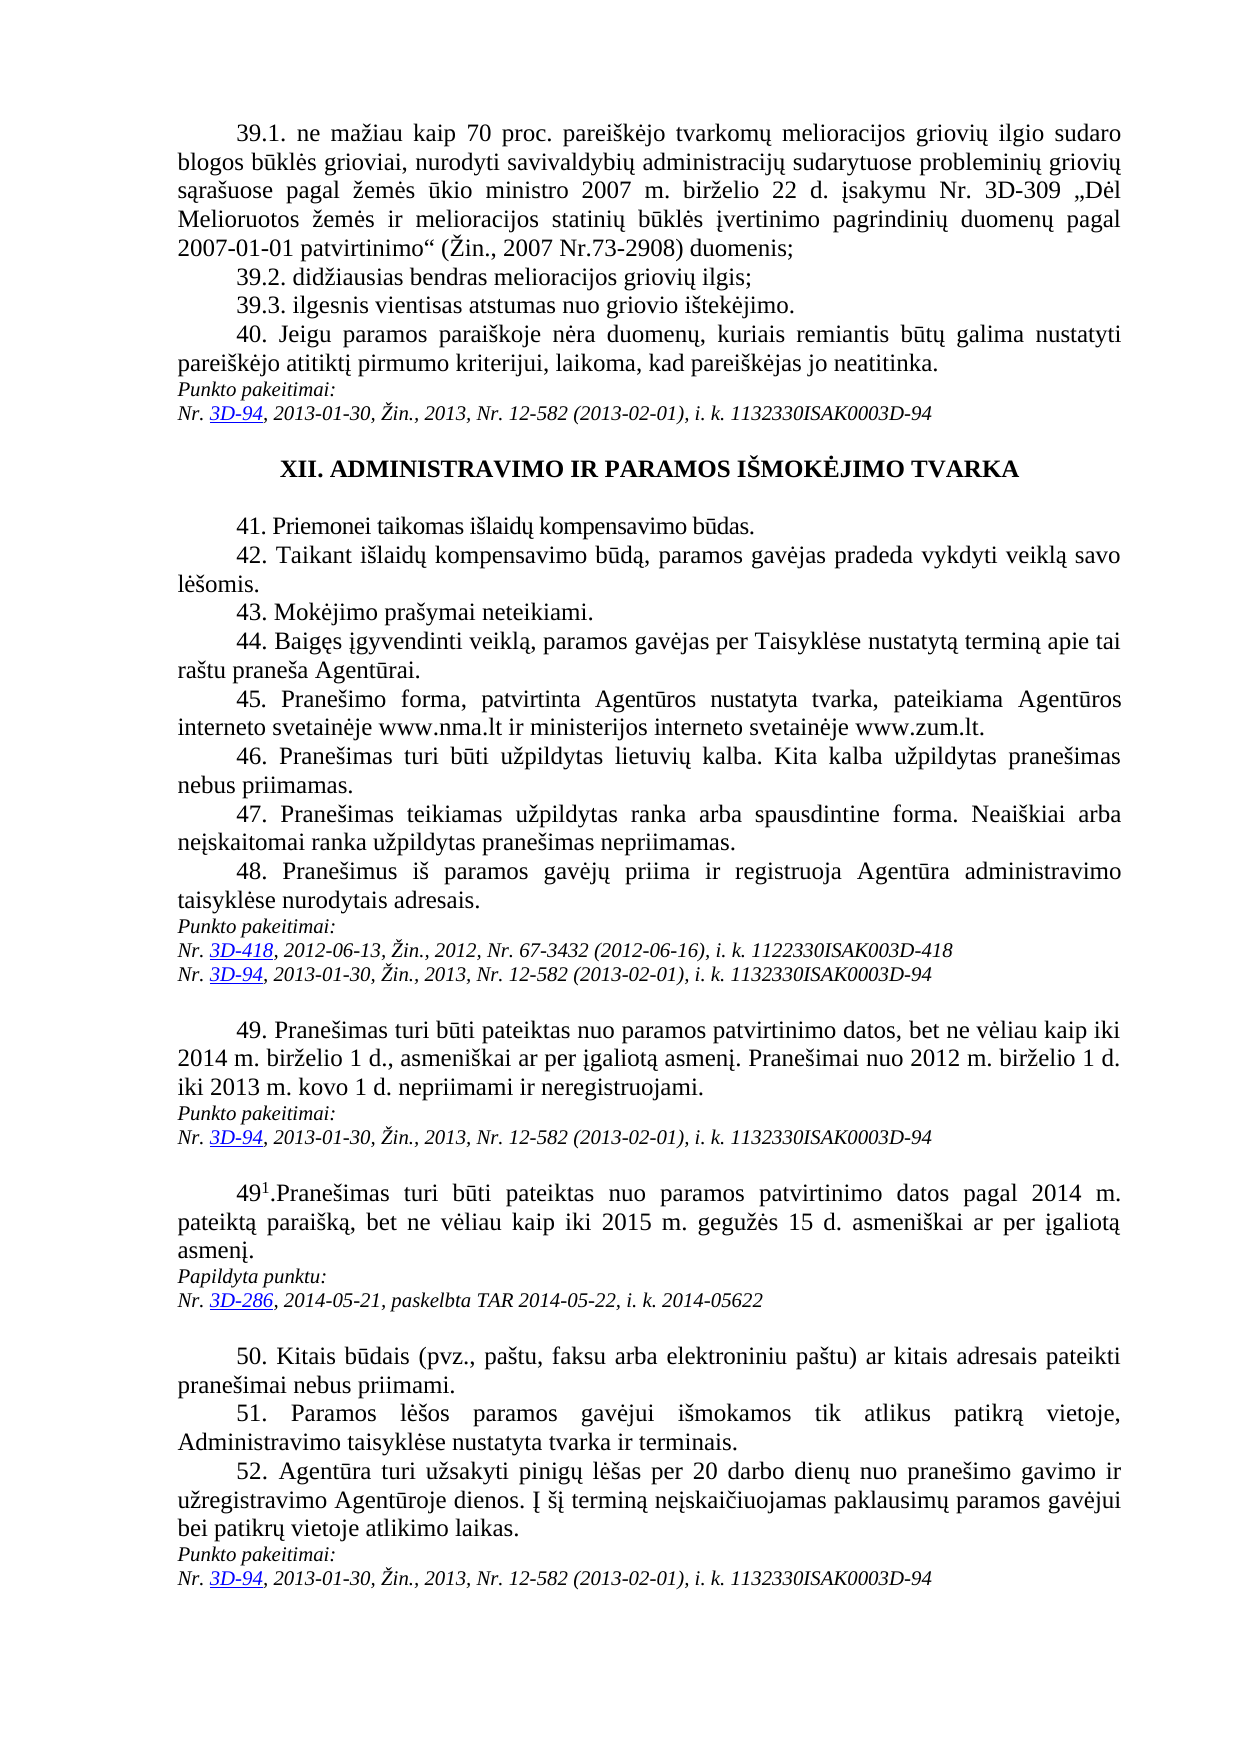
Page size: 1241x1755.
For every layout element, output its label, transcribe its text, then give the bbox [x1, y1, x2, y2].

text 50. Kitais būdais (pvz., paštu, faksu arba elektroniniu paštu) ar kitais adresais pateikti pranešimai nebus priimami. [177, 1341, 1122, 1398]
text 49. Pranešimas turi būti pateiktas nuo paramos patvirtinimo datos, bet ne vėliau kaip iki 2014 m. birželio 1 d., asmeniškai ar per įgaliotą asmenį. Pranešimai nuo 2012 m. birželio 1 d. iki 2013 m. kovo 1 d. nepriimami ir neregistruojami. [177, 1015, 1122, 1101]
text Punkto pakeitimai: [177, 914, 1122, 938]
text 45. Pranešimo forma, patvirtinta Agentūros nustatyta tvarka, pateikiama Agentūros interneto svetainėje www.nma.lt ir ministerijos interneto svetainėje www.zum.lt. [177, 684, 1122, 741]
text 47. Pranešimas teikiamas užpildytas ranka arba spausdintine forma. Neaiškiai arba neįskaitomai ranka užpildytas pranešimas nepriimamas. [177, 799, 1122, 856]
text Papildyta punktu: [177, 1264, 1122, 1288]
text 44. Baigęs įgyvendinti veiklą, paramos gavėjas per Taisyklėse nustatytą terminą apie tai raštu praneša Agentūrai. [177, 626, 1122, 684]
text 39.1. ne mažiau kaip 70 proc. pareiškėjo tvarkomų melioracijos griovių ilgio sudaro blogos būklės grioviai, nurodyti savivaldybių administracijų sudarytuose probleminių griovių sąrašuose pagal žemės ūkio ministro 2007 m. birželio 22 d. įsakymu Nr. 3D-309 „Dėl Melioruotos žemės ir melioracijos statinių būklės įvertinimo pagrindinių duomenų pagal 2007-01-01 patvirtinimo“ (Žin., 2007 Nr.73-2908) duomenis; [177, 118, 1122, 262]
text Nr. 3D-286, 2014-05-21, paskelbta TAR 2014-05-22, i. k. 2014-05622 [177, 1288, 1122, 1312]
text Nr. 3D-94, 2013-01-30, Žin., 2013, Nr. 12-582 (2013-02-01), i. k. 1132330ISAK0003D-94 [177, 401, 1122, 425]
text 491.Pranešimas turi būti pateiktas nuo paramos patvirtinimo datos pagal 2014 m. pateiktą paraišką, bet ne vėliau kaip iki 2015 m. gegužės 15 d. asmeniškai ar per įgaliotą asmenį. [177, 1178, 1122, 1264]
text 43. Mokėjimo prašymai neteikiami. [177, 597, 1122, 626]
text 51. Paramos lėšos paramos gavėjui išmokamos tik atlikus patikrą vietoje, Administravimo taisyklėse nustatyta tvarka ir terminais. [177, 1398, 1122, 1456]
text 39.3. ilgesnis vientisas atstumas nuo griovio ištekėjimo. [177, 291, 1122, 319]
text 41. Priemonei taikomas išlaidų kompensavimo būdas. [177, 511, 1122, 540]
text XII. ADMINISTRAVIMO IR PARAMOS IŠMOKĖJIMO TVARKA [177, 454, 1122, 482]
text Punkto pakeitimai: [177, 377, 1122, 401]
text 46. Pranešimas turi būti užpildytas lietuvių kalba. Kita kalba užpildytas pranešimas nebus priimamas. [177, 741, 1122, 799]
text 40. Jeigu paramos paraiškoje nėra duomenų, kuriais remiantis būtų galima nustatyti pareiškėjo atitiktį pirmumo kriterijui, laikoma, kad pareiškėjas jo neatitinka. [177, 319, 1122, 377]
text Punkto pakeitimai: [177, 1542, 1122, 1566]
text Nr. 3D-94, 2013-01-30, Žin., 2013, Nr. 12-582 (2013-02-01), i. k. 1132330ISAK0003D-94 [177, 1125, 1122, 1149]
text 39.2. didžiausias bendras melioracijos griovių ilgis; [177, 262, 1122, 291]
text Punkto pakeitimai: [177, 1101, 1122, 1125]
text Nr. 3D-94, 2013-01-30, Žin., 2013, Nr. 12-582 (2013-02-01), i. k. 1132330ISAK0003D-94 [177, 962, 1122, 986]
text Nr. 3D-94, 2013-01-30, Žin., 2013, Nr. 12-582 (2013-02-01), i. k. 1132330ISAK0003D-94 [177, 1566, 1122, 1590]
text Nr. 3D-418, 2012-06-13, Žin., 2012, Nr. 67-3432 (2012-06-16), i. k. 1122330ISAK003D-418 [177, 938, 1122, 962]
text 52. Agentūra turi užsakyti pinigų lėšas per 20 darbo dienų nuo pranešimo gavimo ir užregistravimo Agentūroje dienos. Į šį terminą neįskaičiuojamas paklausimų paramos gavėjui bei patikrų vietoje atlikimo laikas. [177, 1456, 1122, 1542]
text 48. Pranešimus iš paramos gavėjų priima ir registruoja Agentūra administravimo taisyklėse nurodytais adresais. [177, 856, 1122, 914]
text 42. Taikant išlaidų kompensavimo būdą, paramos gavėjas pradeda vykdyti veiklą savo lėšomis. [177, 540, 1122, 597]
